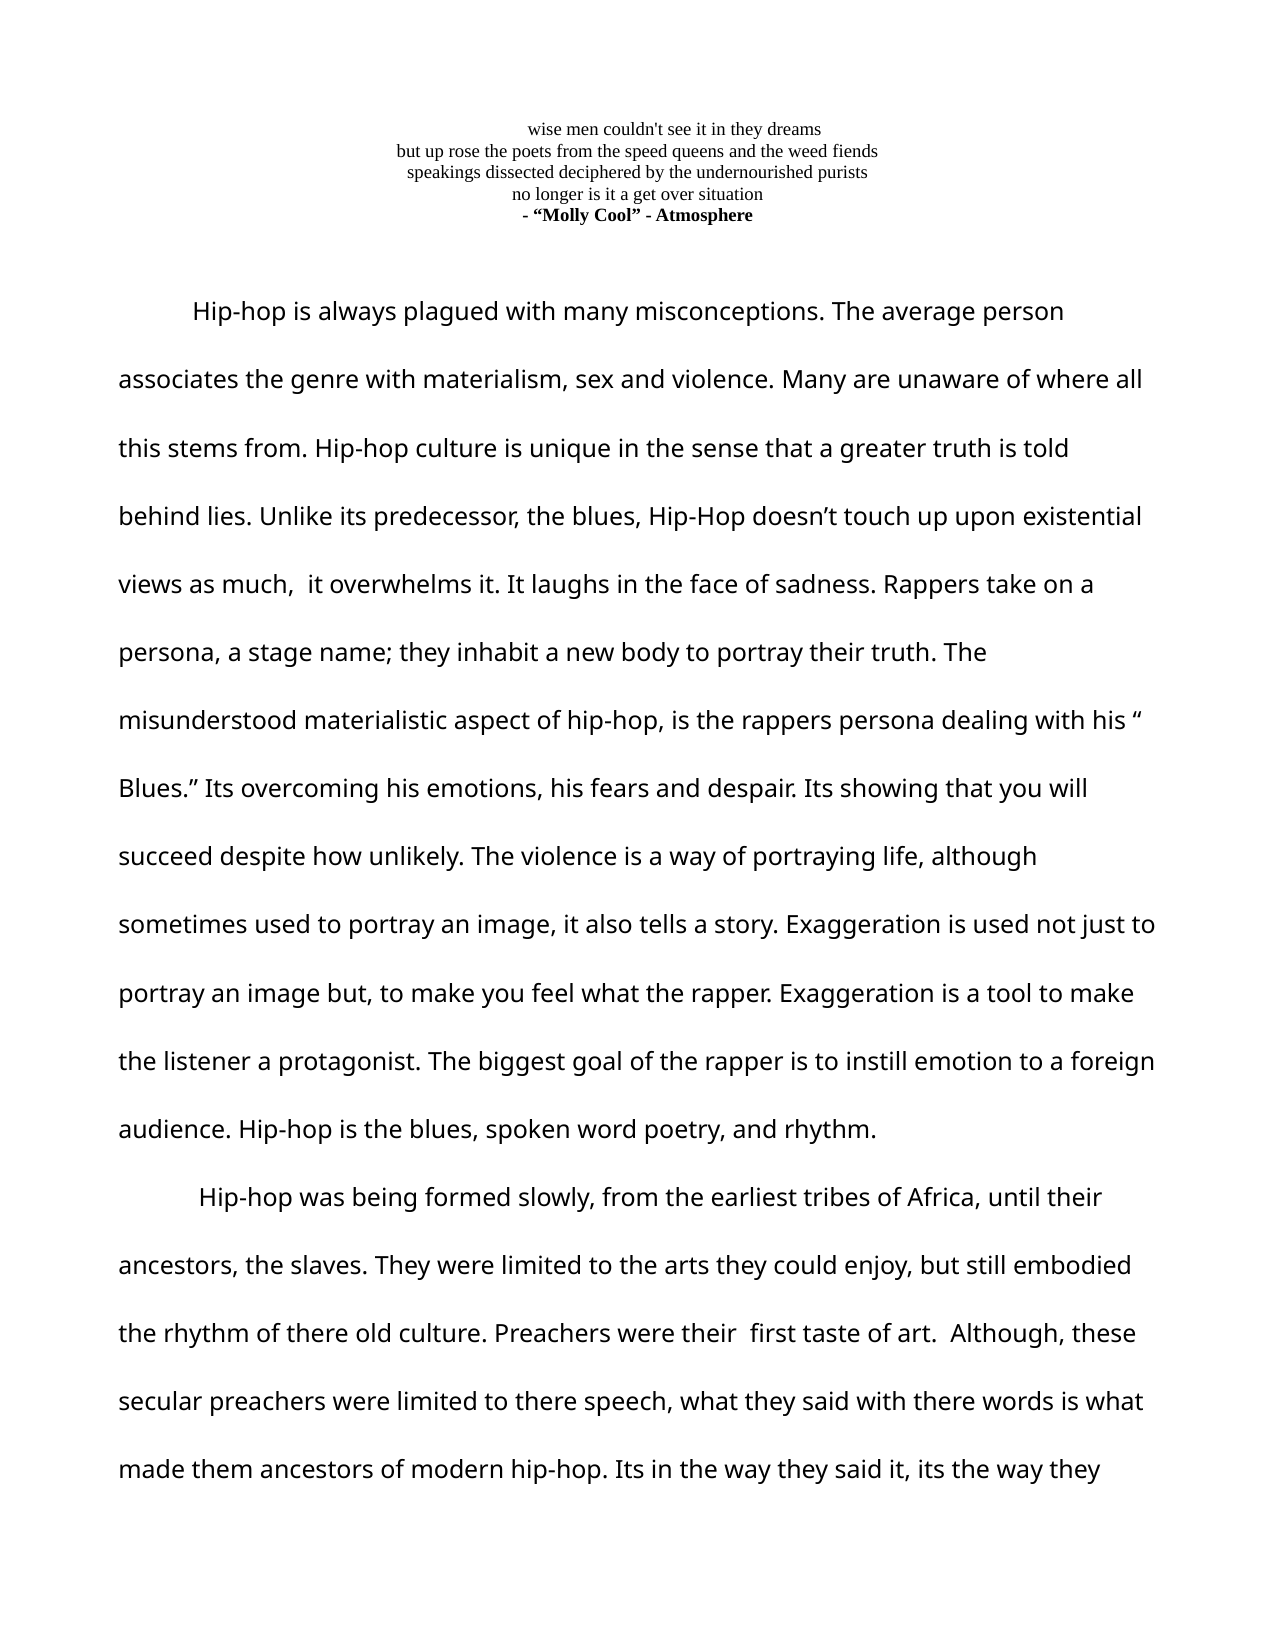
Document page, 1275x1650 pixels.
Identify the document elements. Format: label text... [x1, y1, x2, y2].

text Hip-hop was being formed slowly, from the earliest tribes of Africa, until their ancestors, the slaves. They were limited to the arts they could enjoy, but still embodied the rhythm of there old culture. Preachers were their first taste of art. Although, these secular preachers were limited to there speech, what they said with there words is what made them ancestors of modern hip-hop. Its in the way they said it, its the way they [118, 1180, 1157, 1486]
text wise men couldn't see it in they dreams but up rose the poets from the speed queens and the weed fiends speakings dissected deciphered by the undernourished purists no longer is it a get over situation - “Molly Cool” - Atmosphere [118, 118, 1157, 226]
text Hip-hop is always plagued with many misconceptions. The average person associates the genre with materialism, sex and violence. Many are unaware of where all this stems from. Hip-hop culture is unique in the sense that a greater truth is told behind lies. Unlike its predecessor, the blues, Hip-Hop doesn’t touch up upon existential views as much, it overwhelms it. It laughs in the face of sadness. Rappers take on a persona, a stage name; they inhabit a new body to portray their truth. The misunderstood materialistic aspect of hip-hop, is the rappers persona dealing with his “ Blues.” Its overcoming his emotions, his fears and despair. Its showing that you will succeed despite how unlikely. The violence is a way of portraying life, although sometimes used to portray an image, it also tells a story. Exaggeration is used not just to portray an image but, to make you feel what the rapper. Exaggeration is a tool to make the listener a protagonist. The biggest goal of the rapper is to instill emotion to a foreign audience. Hip-hop is the blues, spoken word poetry, and rhythm. [118, 294, 1157, 1146]
